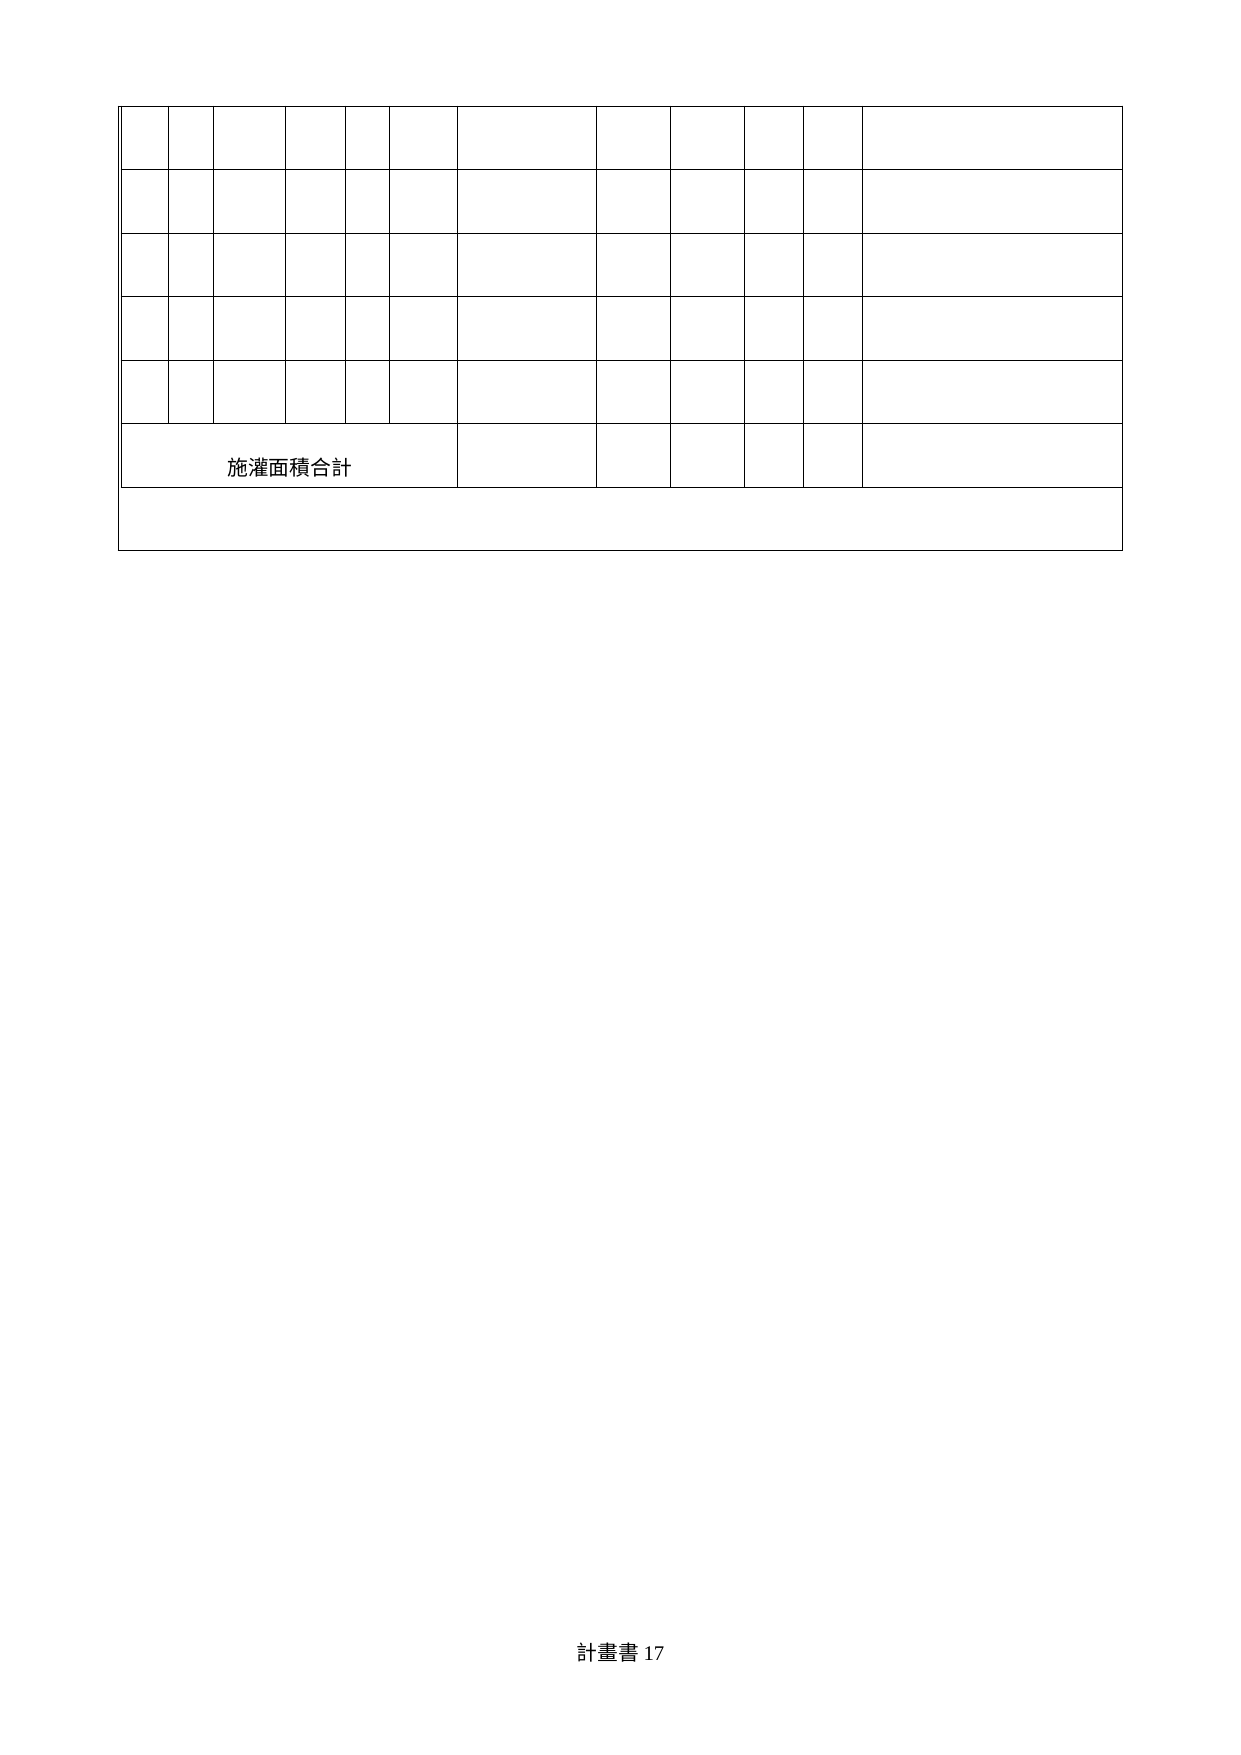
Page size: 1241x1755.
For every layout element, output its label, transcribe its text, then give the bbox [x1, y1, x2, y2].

table_cell [671, 297, 744, 360]
table_cell [286, 170, 345, 233]
table_cell [745, 234, 803, 296]
table_cell [122, 234, 168, 296]
table_cell [346, 107, 389, 169]
table_cell 施灌面積合計 [122, 424, 457, 487]
table_cell [863, 170, 1122, 233]
table_cell [458, 234, 596, 296]
table_cell [390, 107, 457, 169]
table_cell [745, 170, 803, 233]
table_cell [863, 361, 1122, 423]
table_cell [122, 107, 168, 169]
table_cell [863, 107, 1122, 169]
table_cell [346, 234, 389, 296]
table_cell [745, 424, 803, 487]
table_cell [804, 234, 862, 296]
table_cell [863, 234, 1122, 296]
table_cell [458, 297, 596, 360]
table_cell [804, 424, 862, 487]
table_cell [863, 424, 1122, 487]
table_cell [804, 361, 862, 423]
table_cell [122, 297, 168, 360]
table_cell [458, 361, 596, 423]
table_cell [169, 170, 213, 233]
table_cell [390, 234, 457, 296]
table_cell [346, 170, 389, 233]
table_cell [214, 234, 285, 296]
table_cell [671, 107, 744, 169]
table_cell [458, 424, 596, 487]
table_cell [804, 297, 862, 360]
table_cell [169, 107, 213, 169]
table_cell [346, 297, 389, 360]
table_cell [390, 361, 457, 423]
table_cell [346, 361, 389, 423]
table_cell [286, 297, 345, 360]
table_cell [286, 234, 345, 296]
table_cell [745, 297, 803, 360]
table_cell [286, 361, 345, 423]
table_cell [671, 234, 744, 296]
table_cell [122, 170, 168, 233]
table_cell [597, 234, 670, 296]
table_cell [169, 361, 213, 423]
table_cell [671, 170, 744, 233]
table_cell [597, 297, 670, 360]
table_cell [390, 170, 457, 233]
table_cell [390, 297, 457, 360]
table_cell [169, 297, 213, 360]
table_cell [671, 424, 744, 487]
table_cell [458, 170, 596, 233]
table_cell [597, 361, 670, 423]
table_cell [804, 107, 862, 169]
table_cell [214, 297, 285, 360]
table_cell [214, 170, 285, 233]
table_cell [119, 107, 1122, 550]
table_cell [745, 107, 803, 169]
table_cell [214, 361, 285, 423]
table_cell [286, 107, 345, 169]
table_cell [597, 424, 670, 487]
table_cell [597, 170, 670, 233]
table_cell [214, 107, 285, 169]
table_cell [122, 361, 168, 423]
table_cell [169, 234, 213, 296]
table_cell [597, 107, 670, 169]
table_cell [671, 361, 744, 423]
table_cell [745, 361, 803, 423]
table_cell [804, 170, 862, 233]
table_cell [458, 107, 596, 169]
table_cell [863, 297, 1122, 360]
